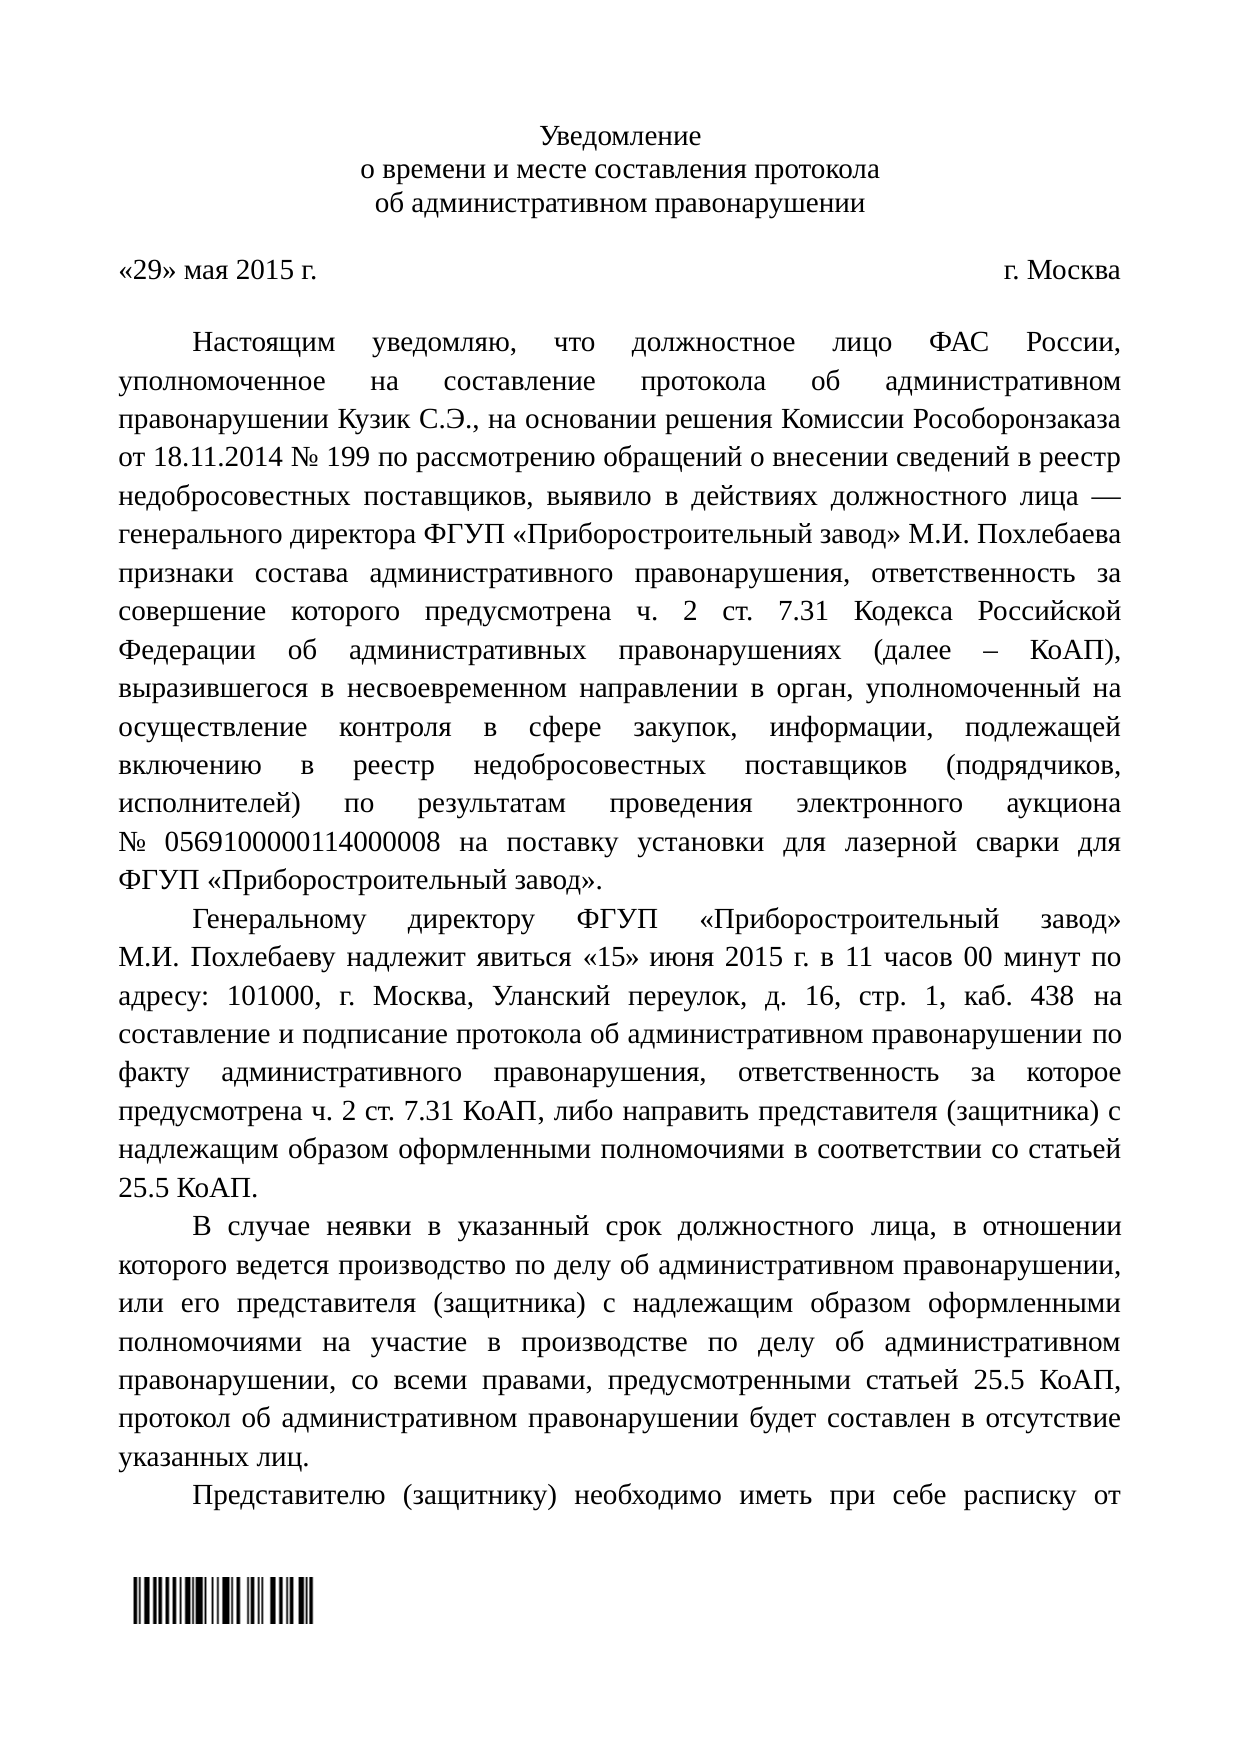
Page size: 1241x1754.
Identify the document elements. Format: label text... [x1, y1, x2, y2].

text «29» мая 2015 г. г. Москва [118, 252, 1122, 286]
text Генеральному директору ФГУП «Приборостроительный завод» М.И. Похлебаеву надлежит явиться «15» июня 2015 г. в 11 часов 00 минут по адресу: 101000, г. Москва, Уланский переулок, д. 16, стр. 1, каб. 438 на составление и подписание протокола об административном правонарушении по факту административного правонарушения, ответственность за которое предусмотрена ч. 2 ст. 7.31 КоАП, либо направить представителя (защитника) с надлежащим образом оформленными полномочиями в соответствии со статьей 25.5 КоАП. [118, 896, 1122, 1203]
text Настоящим уведомляю, что должностное лицо ФАС России, уполномоченное на составление протокола об административном правонарушении Кузик С.Э., на основании решения Комиссии Рособоронзаказа от 18.11.2014 № 199 по рассмотрению обращений о внесении сведений в реестр недобросовестных поставщиков, выявило в действиях должностного лица — генерального директора ФГУП «Приборостроительный завод» М.И. Похлебаева признаки состава административного правонарушения, ответственность за совершение которого предусмотрена ч. 2 ст. 7.31 Кодекса Российской Федерации об административных правонарушениях (далее – КоАП), выразившегося в несвоевременном направлении в орган, уполномоченный на осуществление контроля в сфере закупок, информации, подлежащей включению в реестр недобросовестных поставщиков (подрядчиков, исполнителей) по результатам проведения электронного аукциона № 0569100000114000008 на поставку установки для лазерной сварки для ФГУП «Приборостроительный завод». [118, 319, 1122, 896]
text Уведомление о времени и месте составления протокола [118, 118, 1122, 185]
picture [118, 1577, 331, 1624]
text Представителю (защитнику) необходимо иметь при себе расписку от [118, 1472, 1122, 1511]
text В случае неявки в указанный срок должностного лица, в отношении которого ведется производство по делу об административном правонарушении, или его представителя (защитника) с надлежащим образом оформленными полномочиями на участие в производстве по делу об административном правонарушении, со всеми правами, предусмотренными статьей 25.5 КоАП, протокол об административном правонарушении будет составлен в отсутствие указанных лиц. [118, 1203, 1122, 1472]
text об административном правонарушении [118, 185, 1122, 219]
